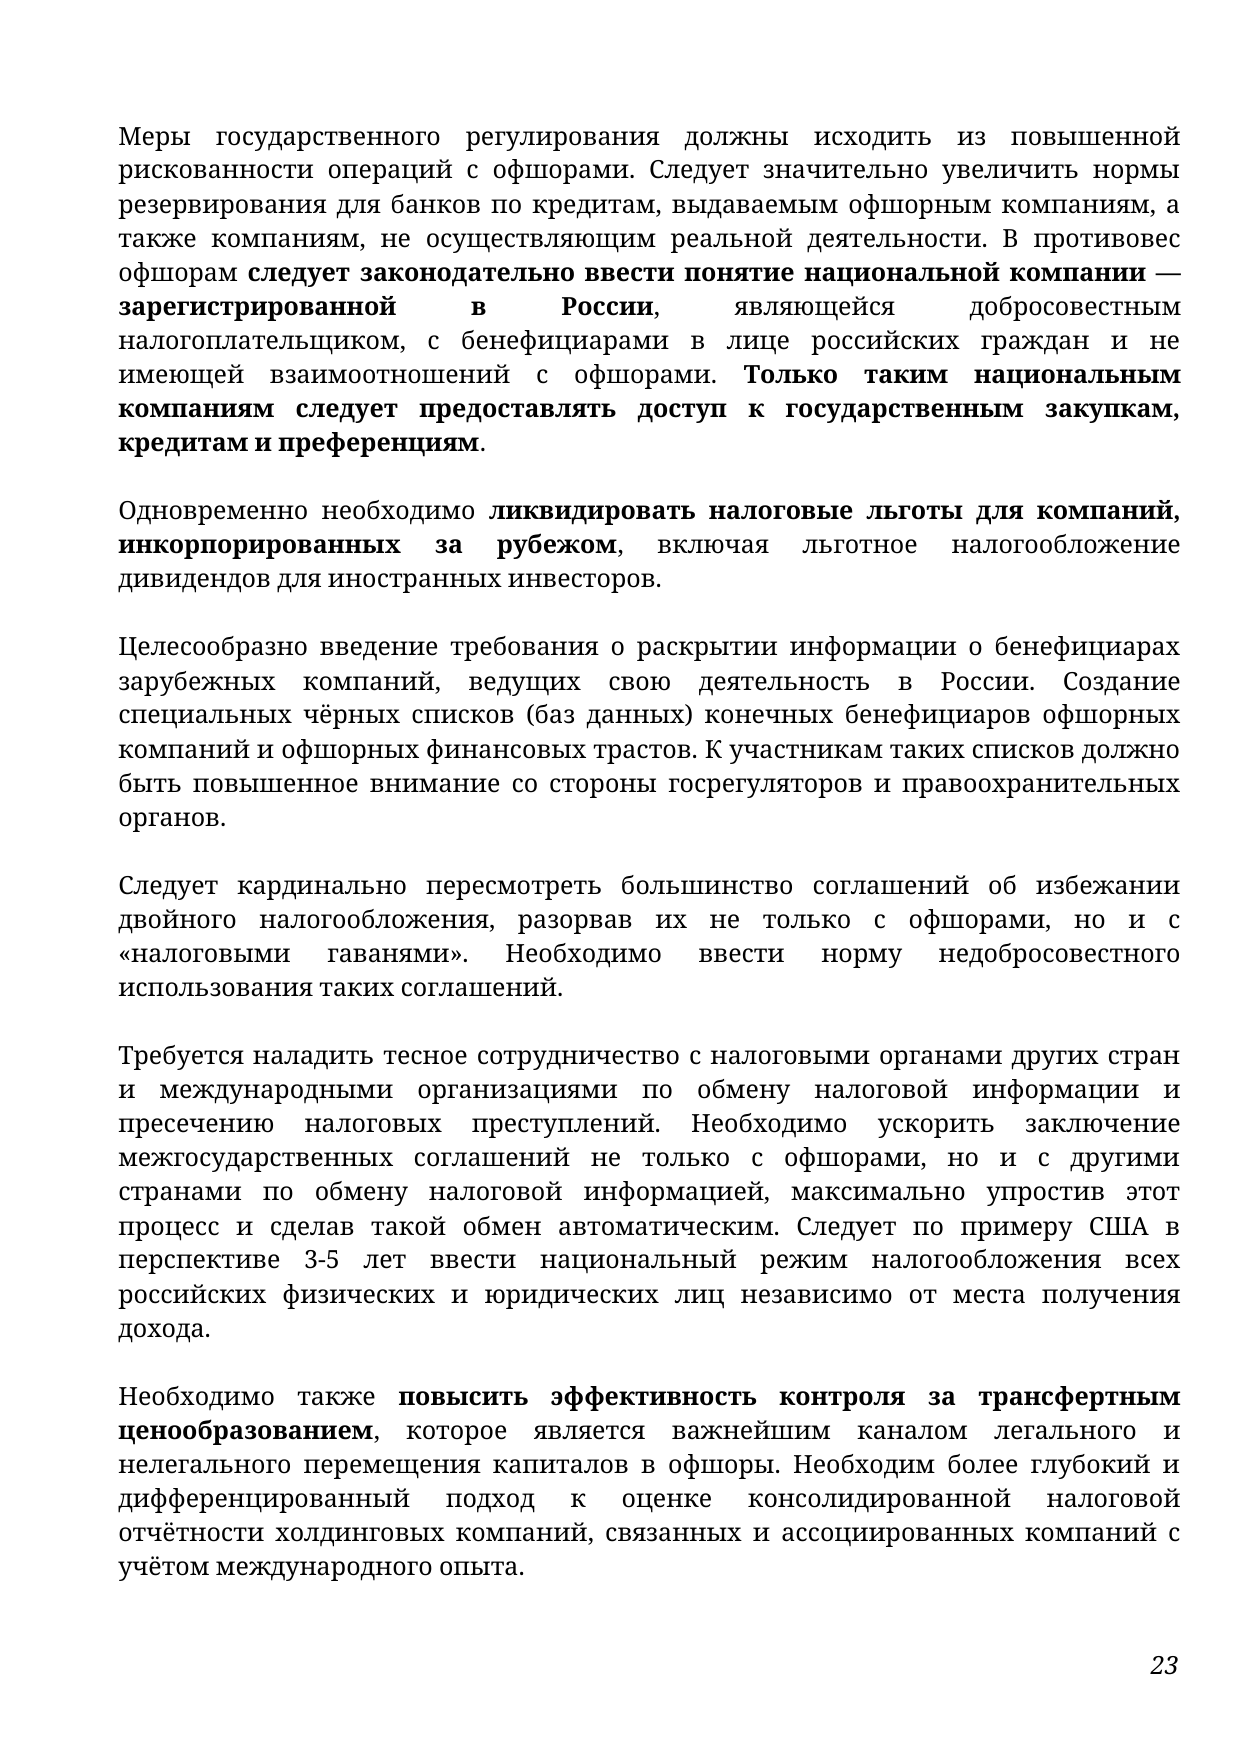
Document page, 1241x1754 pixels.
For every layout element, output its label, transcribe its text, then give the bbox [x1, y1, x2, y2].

text Меры государственного регулирования должны исходить из повышенной рискованности операций с офшорами. Следует значительно увеличить нормы резервирования для банков по кредитам, выдаваемым офшорным компаниям, а также компаниям, не осуществляющим реальной деятельности. В противовес офшорам следует законодательно ввести понятие национальной компании — зарегистрированной в России, являющейся добросовестным налогоплательщиком, с бенефициарами в лице российских граждан и не имеющей взаимоотношений с офшорами. Только таким национальным компаниям следует предоставлять доступ к государственным закупкам, кредитам и преференциям. [118, 118, 1181, 459]
text Целесообразно введение требования о раскрытии информации о бенефициарах зарубежных компаний, ведущих свою деятельность в России. Создание специальных чёрных списков (баз данных) конечных бенефициаров офшорных компаний и офшорных финансовых трастов. К участникам таких списков должно быть повышенное внимание со стороны госрегуляторов и правоохранительных органов. [118, 629, 1181, 833]
text Необходимо также повысить эффективность контроля за трансфертным ценообразованием, которое является важнейшим каналом легального и нелегального перемещения капиталов в офшоры. Необходим более глубокий и дифференцированный подход к оценке консолидированной налоговой отчётности холдинговых компаний, связанных и ассоциированных компаний с учётом международного опыта. [118, 1378, 1181, 1583]
text Требуется наладить тесное сотрудничество с налоговыми органами других стран и международными организациями по обмену налоговой информации и пресечению налоговых преступлений. Необходимо ускорить заключение межгосударственных соглашений не только с офшорами, но и с другими странами по обмену налоговой информацией, максимально упростив этот процесс и сделав такой обмен автоматическим. Следует по примеру США в перспективе 3-5 лет ввести национальный режим налогообложения всех российских физических и юридических лиц независимо от места получения дохода. [118, 1038, 1181, 1344]
text Следует кардинально пересмотреть большинство соглашений об избежании двойного налогообложения, разорвав их не только с офшорами, но и с «налоговыми гаванями». Необходимо ввести норму недобросовестного использования таких соглашений. [118, 867, 1181, 1004]
text Одновременно необходимо ликвидировать налоговые льготы для компаний, инкорпорированных за рубежом, включая льготное налогообложение дивидендов для иностранных инвесторов. [118, 493, 1181, 595]
